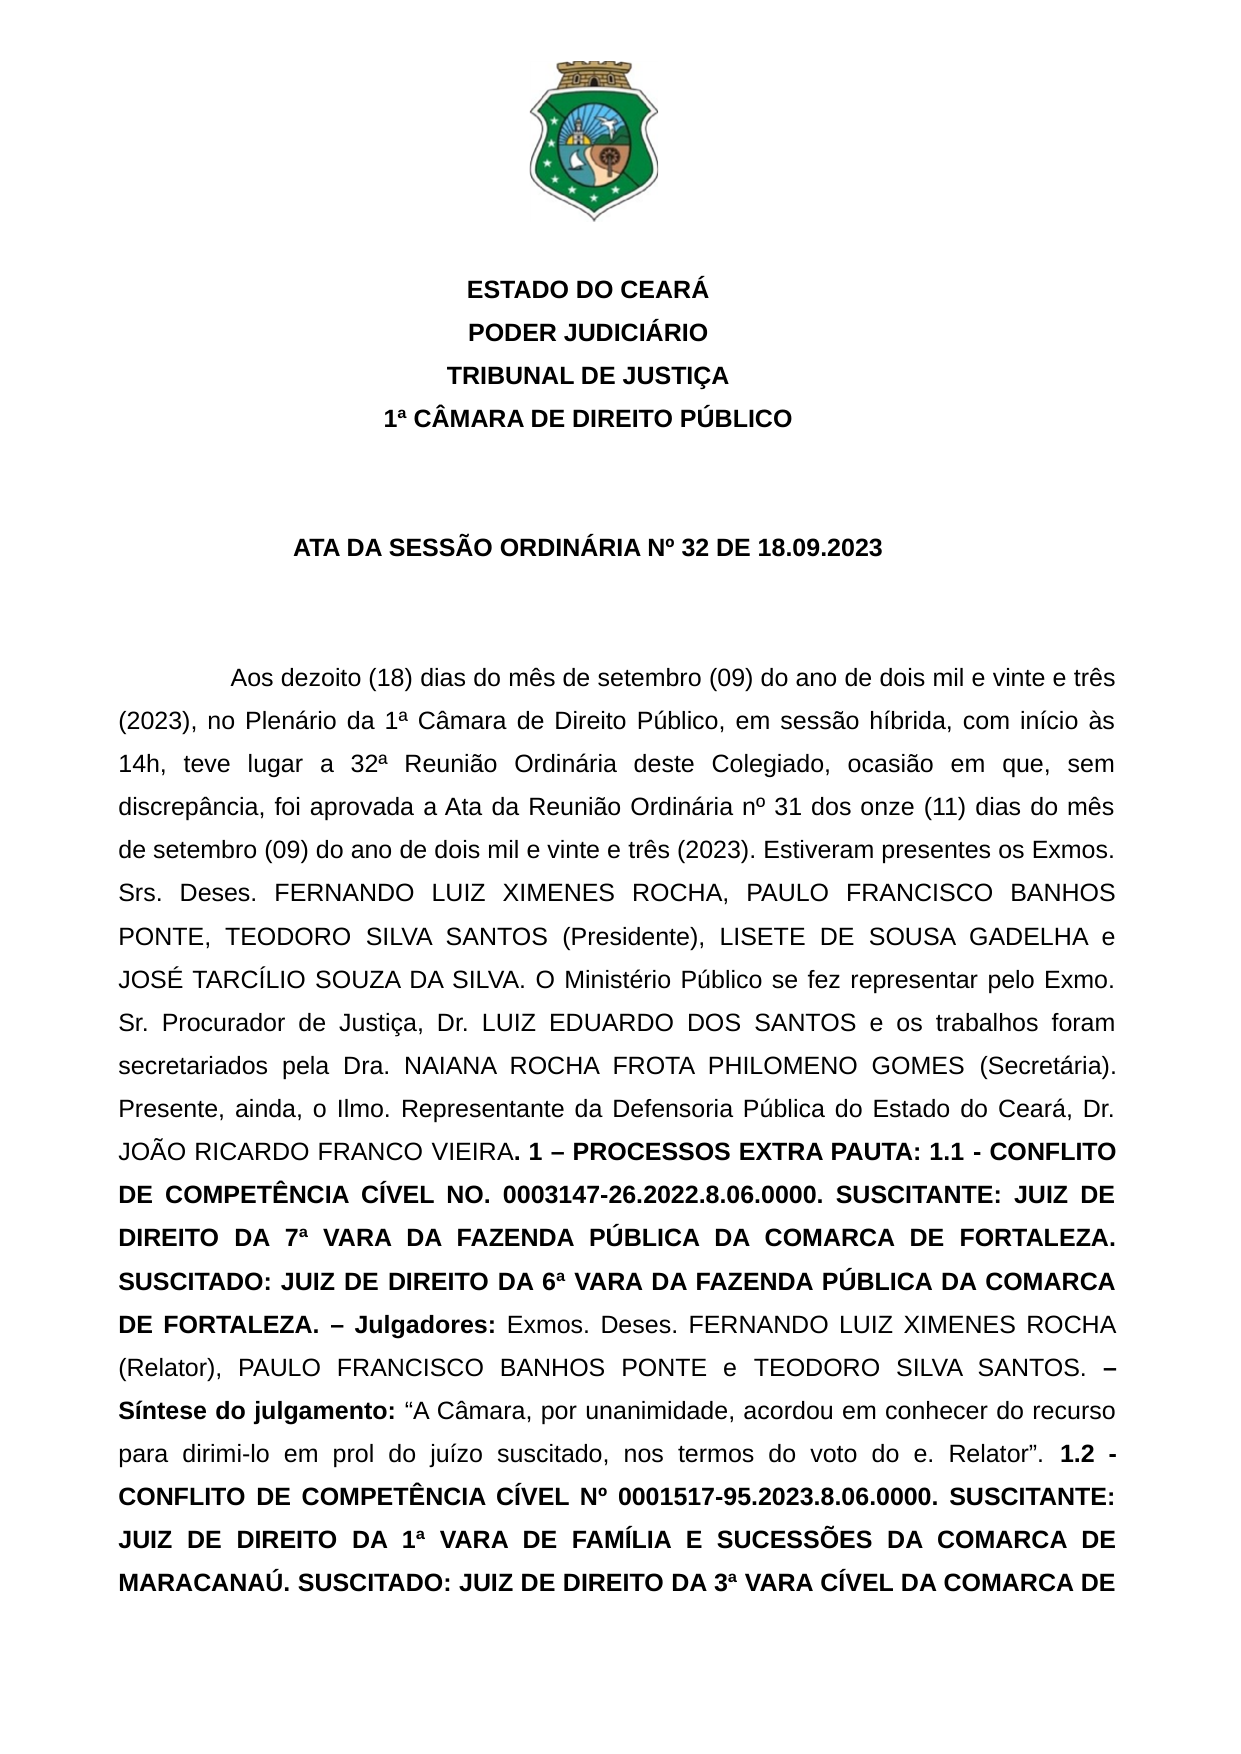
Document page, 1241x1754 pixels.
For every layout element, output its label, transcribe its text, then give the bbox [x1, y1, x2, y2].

text 1ª CÂMARA DE DIREITO PÚBLICO [59, 404, 1117, 433]
text ATA DA SESSÃO ORDINÁRIA Nº 32 DE 18.09.2023 [59, 533, 1117, 562]
text ESTADO DO CEARÁ [59, 275, 1117, 303]
text PODER JUDICIÁRIO [59, 318, 1117, 347]
text Aos dezoito (18) dias do mês de setembro (09) do ano de dois mil e vinte e três (2023), no Plenário da 1ª Câmara de Direito Público, em sessão híbrida, com início às 14h, teve lugar a 32ª Reunião Ordinária deste Colegiado, ocasião em que, sem discrepância, foi aprovada a Ata da Reunião Ordinária nº 31 dos onze (11) dias do mês de setembro (09) do ano de dois mil e vinte e três (2023). Estiveram presentes os Exmos. Srs. Deses. FERNANDO LUIZ XIMENES ROCHA, PAULO FRANCISCO BANHOS PONTE, TEODORO SILVA SANTOS (Presidente), LISETE DE SOUSA GADELHA e JOSÉ TARCÍLIO SOUZA DA SILVA. O Ministério Público se fez representar pelo Exmo. Sr. Procurador de Justiça, Dr. LUIZ EDUARDO DOS SANTOS e os trabalhos foram secretariados pela Dra. NAIANA ROCHA FROTA PHILOMENO GOMES (Secretária). Presente, ainda, o Ilmo. Representante da Defensoria Pública do Estado do Ceará, Dr. JOÃO RICARDO FRANCO VIEIRA. 1 – PROCESSOS EXTRA PAUTA: 1.1 - CONFLITO DE COMPETÊNCIA CÍVEL NO. 0003147-26.2022.8.06.0000. SUSCITANTE: JUIZ DE DIREITO DA 7ª VARA DA FAZENDA PÚBLICA DA COMARCA DE FORTALEZA. SUSCITADO: JUIZ DE DIREITO DA 6ª VARA DA FAZENDA PÚBLICA DA COMARCA DE FORTALEZA. – Julgadores: Exmos. Deses. FERNANDO LUIZ XIMENES ROCHA (Relator), PAULO FRANCISCO BANHOS PONTE e TEODORO SILVA SANTOS. – Síntese do julgamento: “A Câmara, por unanimidade, acordou em conhecer do recurso para dirimi-lo em prol do juízo suscitado, nos termos do voto do e. Relator”. 1.2 - CONFLITO DE COMPETÊNCIA CÍVEL Nº 0001517-95.2023.8.06.0000. SUSCITANTE: JUIZ DE DIREITO DA 1ª VARA DE FAMÍLIA E SUCESSÕES DA COMARCA DE MARACANAÚ. SUSCITADO: JUIZ DE DIREITO DA 3ª VARA CÍVEL DA COMARCA DE [118, 663, 1117, 1597]
text TRIBUNAL DE JUSTIÇA [59, 361, 1117, 390]
picture [529, 61, 659, 222]
